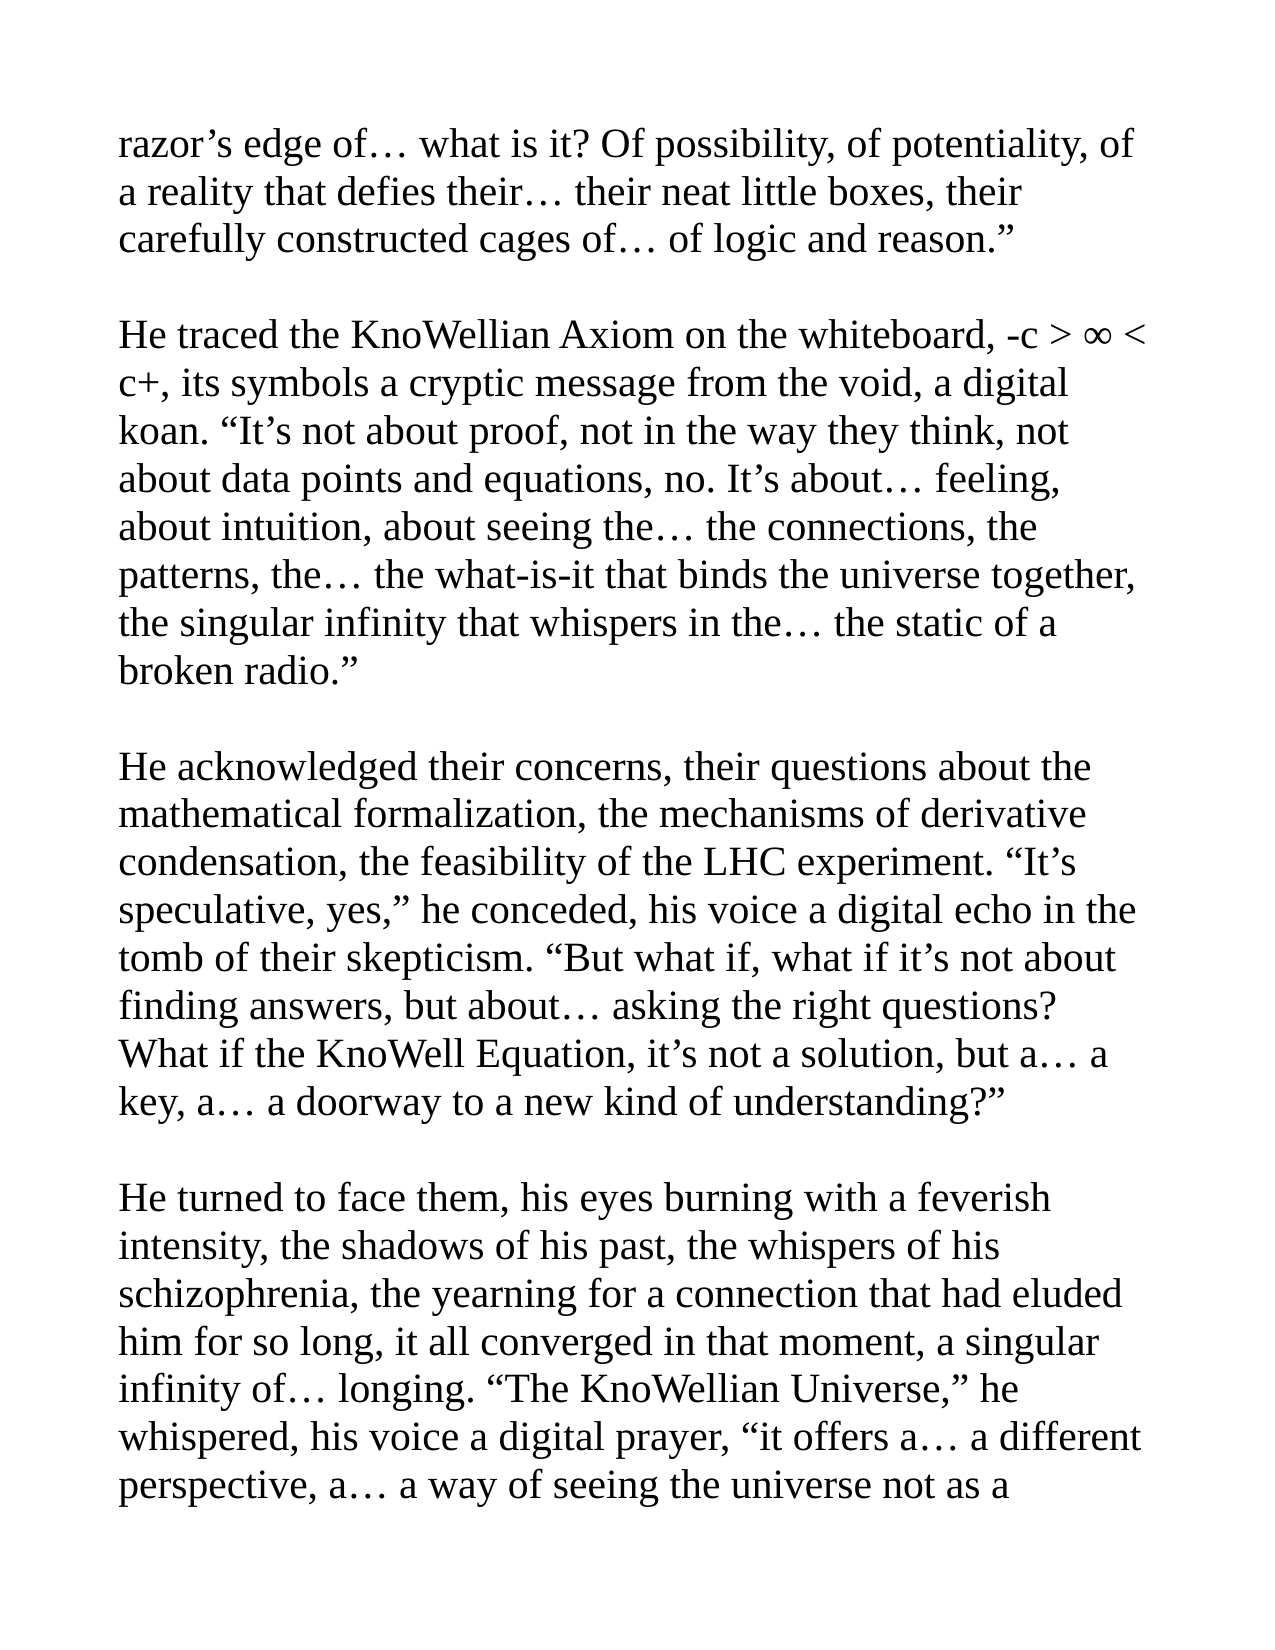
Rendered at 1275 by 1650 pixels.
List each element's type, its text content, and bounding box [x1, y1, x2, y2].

text He acknowledged their concerns, their questions about the mathematical formalization, the mechanisms of derivative condensation, the feasibility of the LHC experiment. “It’s speculative, yes,” he conceded, his voice a digital echo in the tomb of their skepticism. “But what if, what if it’s not about finding answers, but about… asking the right questions? What if the KnoWell Equation, it’s not a solution, but a… a key, a… a doorway to a new kind of understanding?” [118, 741, 1157, 1124]
text He turned to face them, his eyes burning with a feverish intensity, the shadows of his past, the whispers of his schizophrenia, the yearning for a connection that had eluded him for so long, it all converged in that moment, a singular infinity of… longing. “The KnoWellian Universe,” he whispered, his voice a digital prayer, “it offers a… a different perspective, a… a way of seeing the universe not as a [118, 1172, 1157, 1508]
text He traced the KnoWellian Axiom on the whiteboard, -c > ∞ < c+, its symbols a cryptic message from the void, a digital koan. “It’s not about proof, not in the way they think, not about data points and equations, no. It’s about… feeling, about intuition, about seeing the… the connections, the patterns, the… the what-is-it that binds the universe together, the singular infinity that whispers in the… the static of a broken radio.” [118, 310, 1157, 693]
text razor’s edge of… what is it? Of possibility, of potentiality, of a reality that defies their… their neat little boxes, their carefully constructed cages of… of logic and reason.” [118, 118, 1157, 262]
